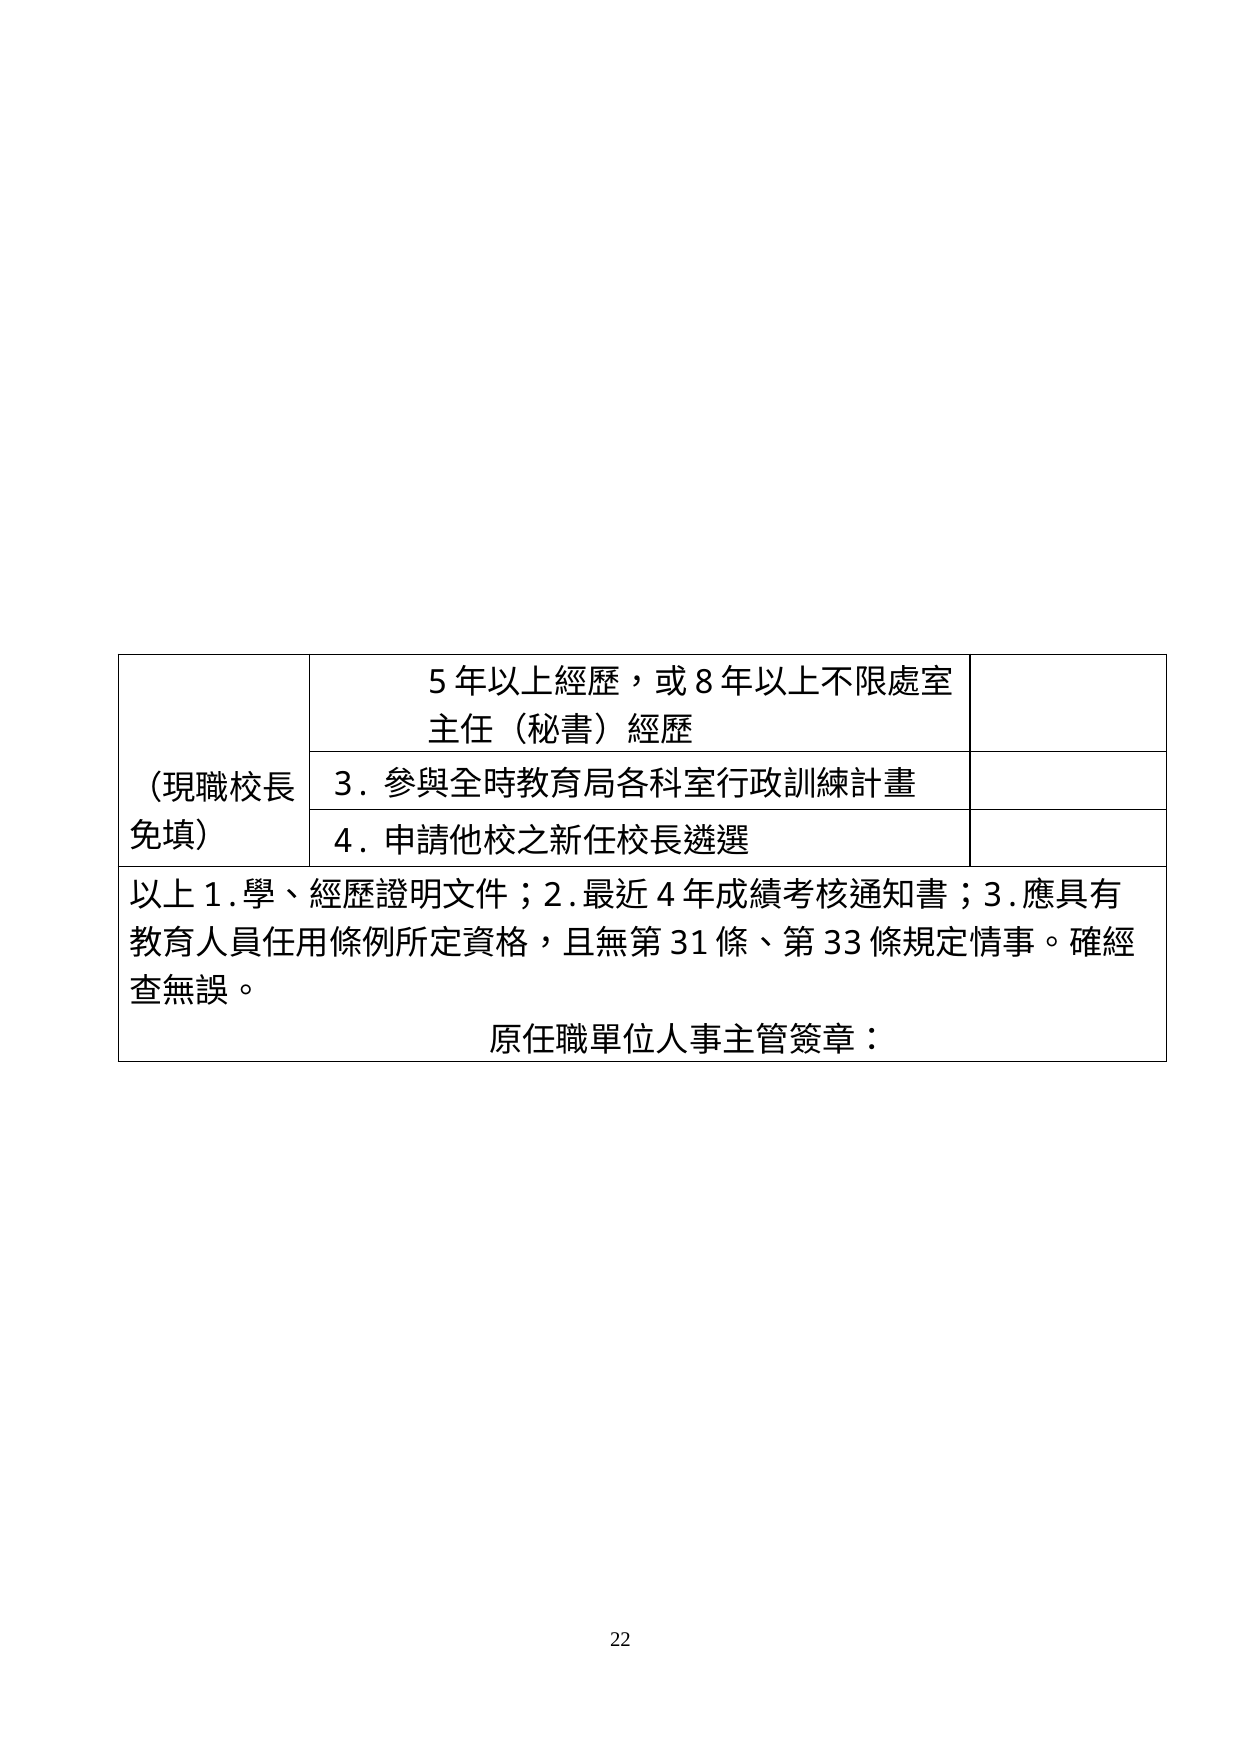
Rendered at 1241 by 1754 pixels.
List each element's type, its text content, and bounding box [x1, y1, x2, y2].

table_cell 具備3個處室以上主任（秘書）且累積5年以上經歷，或8年以上不限處室主任（秘書）經歷 [310, 655, 333, 751]
table_cell 具備3個處室以上主任（秘書）且累積5年以上經歷，或8年以上不限處室主任（秘書）經歷 [959, 655, 969, 751]
table_cell （現職校長免填） [119, 655, 309, 866]
table_cell [971, 810, 1166, 866]
table_cell [971, 655, 1166, 751]
table_cell 以上1.學、經歷證明文件；2.最近4年成績考核通知書；3.應具有教育人員任用條例所定資格，且無第31條、第33條規定情事。確經查無誤。 原任職單位人事主管簽章： [1155, 867, 1166, 1061]
table_cell 申請他校之新任校長遴選 [310, 810, 969, 866]
table_cell [971, 752, 1166, 809]
table_cell 以上1.學、經歷證明文件；2.最近4年成績考核通知書；3.應具有教育人員任用條例所定資格，且無第31條、第33條規定情事。確經查無誤。 原任職單位人事主管簽章： [119, 867, 129, 1061]
table_cell 參與全時教育局各科室行政訓練計畫 [310, 752, 969, 809]
